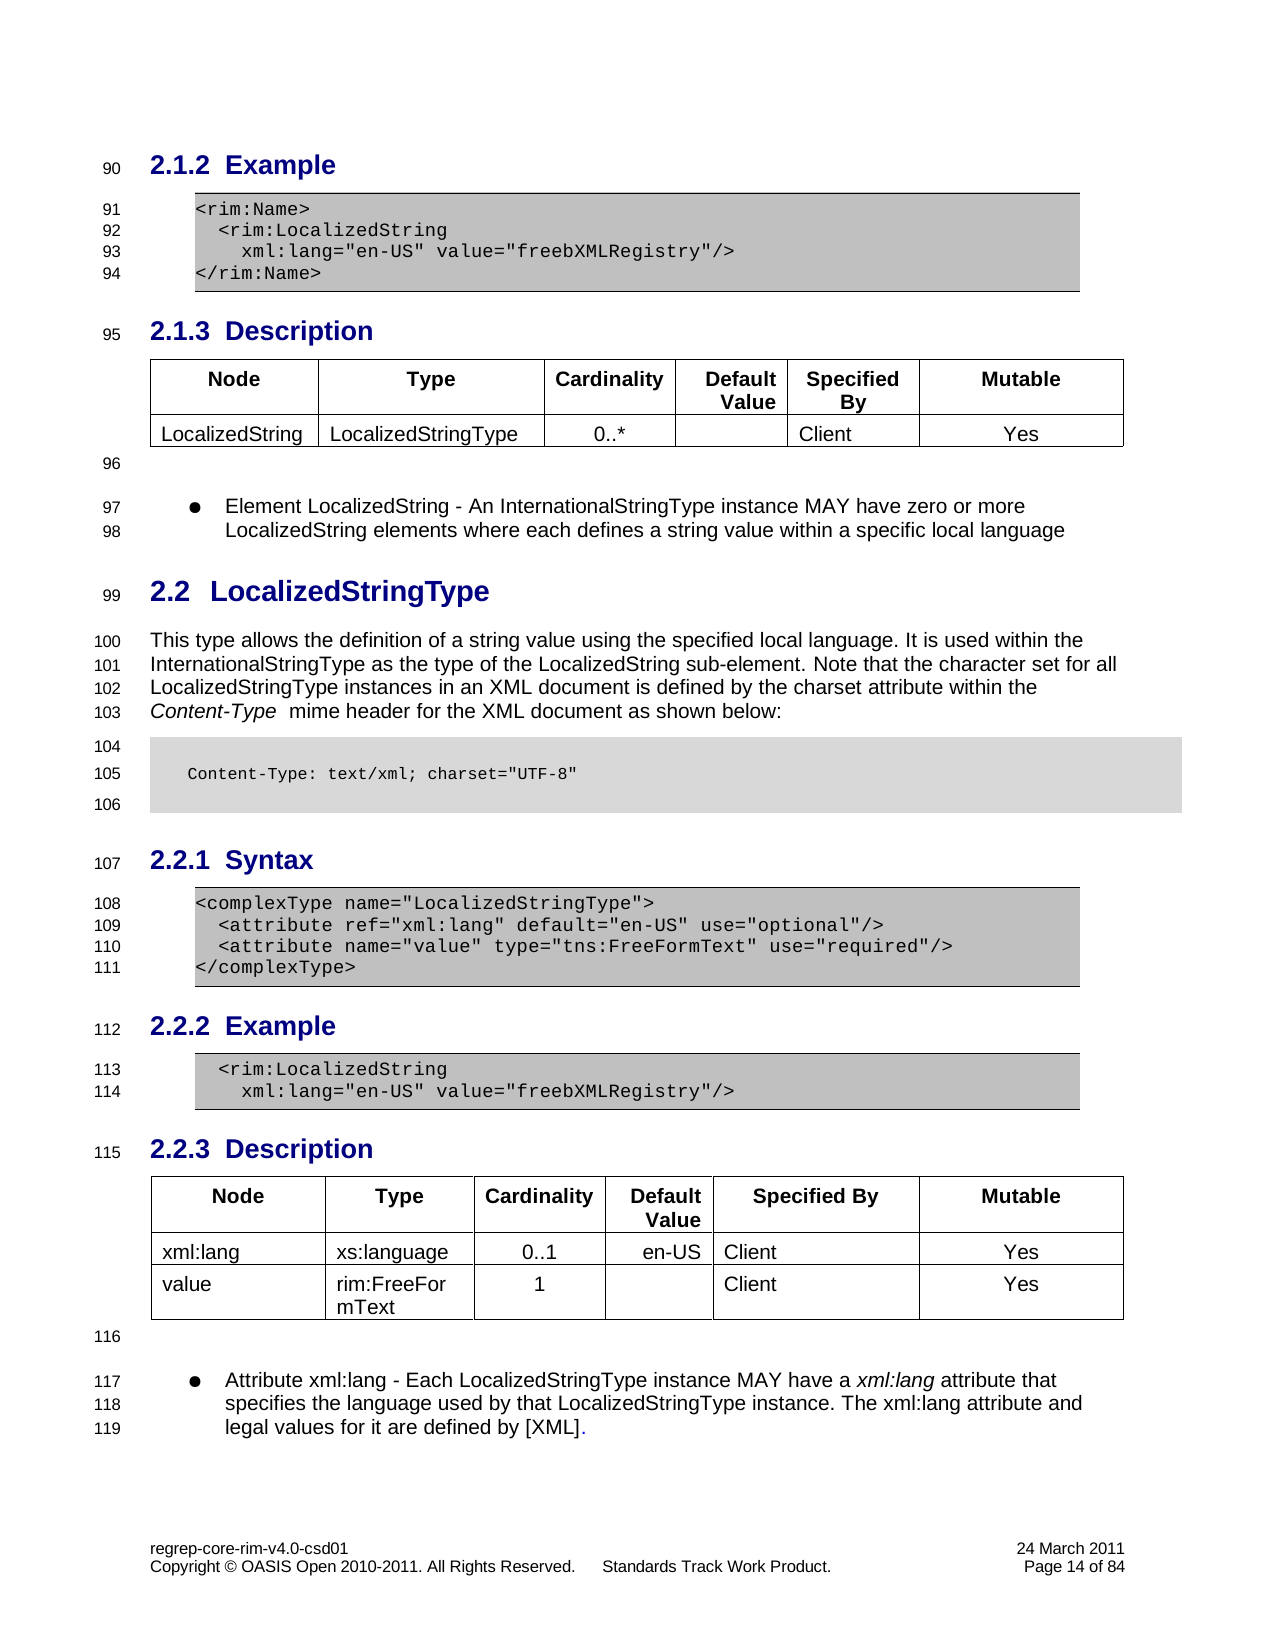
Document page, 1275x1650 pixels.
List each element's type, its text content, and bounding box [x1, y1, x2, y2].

text <attribute ref="xml:lang" default="en-US" use="optional"/> [195, 909, 1080, 930]
text <rim:Name> [195, 194, 1080, 214]
list Element LocalizedString - An InternationalStringType instance MAY have zero or more LocalizedString elements where each defines a string value within a specific local language [187, 495, 1125, 542]
table_cell LocalizedString [151, 415, 318, 446]
table_header Type [326, 1177, 473, 1232]
table_header Default Value [676, 360, 787, 414]
table_header Node [152, 1177, 325, 1232]
table_header Mutable [920, 360, 1123, 414]
table_cell LocalizedStringType [319, 415, 544, 446]
text <rim:LocalizedString [195, 1054, 1080, 1075]
table_cell [676, 415, 787, 446]
table_header Cardinality [475, 1177, 605, 1232]
table_header Specified By [714, 1177, 919, 1232]
table_cell xml:lang [152, 1233, 325, 1264]
text xml:lang="en-US" value="freebXMLRegistry"/> [195, 1075, 1080, 1109]
text xml:lang="en-US" value="freebXMLRegistry"/> [195, 235, 1080, 257]
table_header Cardinality [545, 360, 675, 414]
table_cell 1 [475, 1265, 605, 1319]
table_header Node [151, 360, 318, 414]
text <attribute name="value" type="tns:FreeFormText" use="required"/> [195, 930, 1080, 952]
subtitle Example [150, 150, 1125, 180]
table_cell Yes [920, 1233, 1123, 1264]
table_cell 0..* [545, 415, 675, 446]
table_cell rim:FreeFormText [326, 1265, 473, 1319]
table_cell Client [714, 1265, 919, 1319]
text </rim:Name> [195, 257, 1080, 291]
text </complexType> [195, 952, 1080, 986]
subtitle Description [150, 316, 1125, 346]
table_cell [606, 1265, 712, 1319]
table_cell Yes [920, 415, 1123, 446]
table_header Mutable [920, 1177, 1123, 1232]
table_cell Client [714, 1233, 919, 1264]
table_cell value [152, 1265, 325, 1319]
table_header Type [319, 360, 544, 414]
text <rim:LocalizedString [195, 214, 1080, 235]
text <complexType name="LocalizedStringType"> [195, 888, 1080, 909]
table_cell 0..1 [475, 1233, 605, 1264]
subtitle Syntax [150, 845, 1125, 875]
table_header Specified By [788, 360, 919, 414]
table_cell en-US [606, 1233, 712, 1264]
subtitle Example [150, 1011, 1125, 1041]
table_cell Client [788, 415, 919, 446]
list Attribute xml:lang - Each LocalizedStringType instance MAY have a xml:lang attribute that specifies the language used by that LocalizedStringType instance. The xml:lang attribute and legal values for it are defined by [XML]. [187, 1368, 1125, 1439]
table_header Default Value [606, 1177, 712, 1232]
table_cell xs:language [326, 1233, 473, 1264]
table_cell Yes [920, 1265, 1123, 1319]
text This type allows the definition of a string value using the specified local language. It is used within the InternationalStringType as the type of the LocalizedString sub-element. Note that the character set for all LocalizedStringType instances in an XML document is defined by the charset attribute within the Content-Type mime header for the XML document as shown below: [150, 628, 1125, 724]
subtitle LocalizedStringType [150, 575, 1125, 608]
text Content-Type: text/xml; charset="UTF-8" [150, 766, 1182, 784]
subtitle Description [150, 1134, 1125, 1164]
